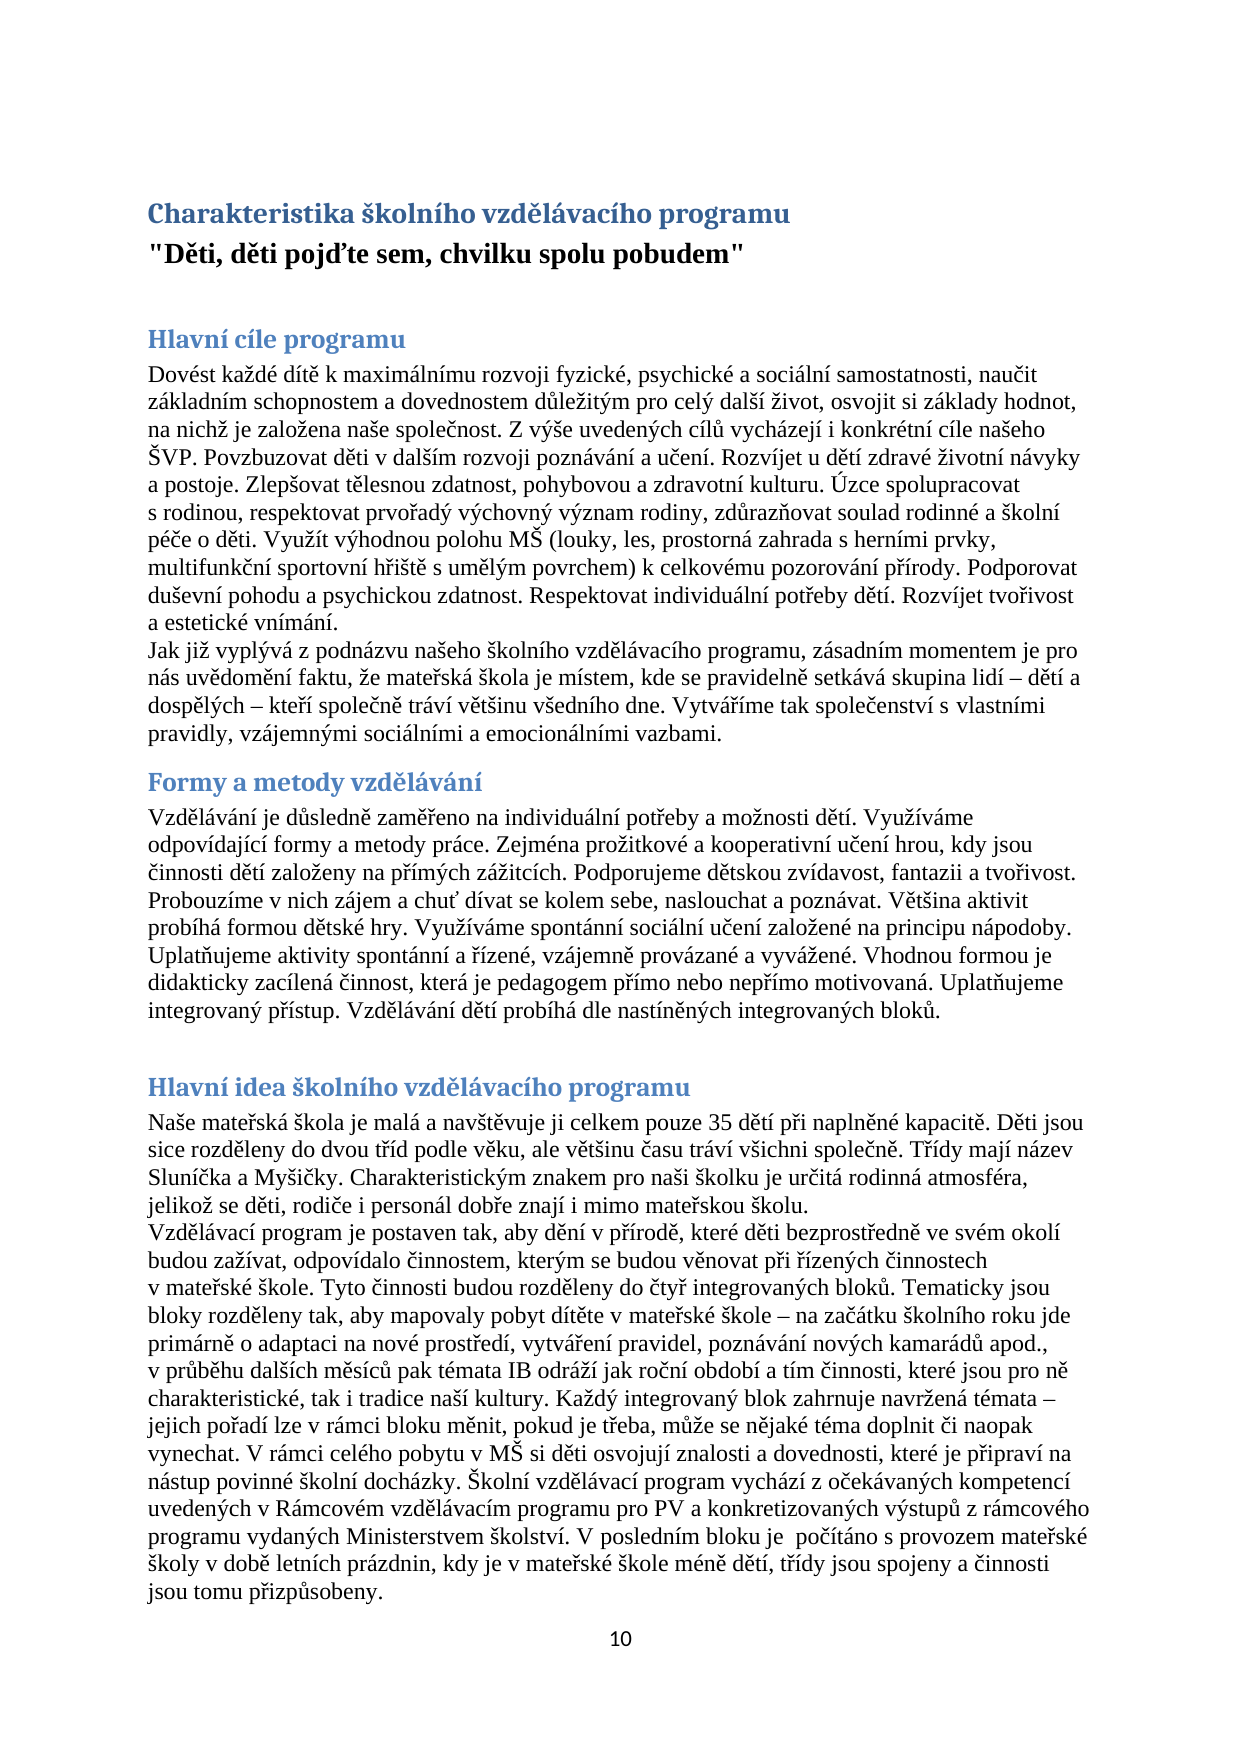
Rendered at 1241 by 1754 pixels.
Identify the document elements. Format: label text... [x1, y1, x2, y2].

text Naše mateřská škola je malá a navštěvuje ji celkem pouze 35 dětí při naplněné kapacitě. Děti jsou sice rozděleny do dvou tříd podle věku, ale většinu času tráví všichni společně. Třídy mají název Sluníčka a Myšičky. Charakteristickým znakem pro naši školku je určitá rodinná atmosféra, jelikož se děti, rodiče i personál dobře znají i mimo mateřskou školu. [148, 1108, 1093, 1218]
text odpovídající formy a metody práce. Zejména prožitkové a kooperativní učení hrou, kdy jsou činnosti dětí založeny na přímých zážitcích. Podporujeme dětskou zvídavost, fantazii a tvořivost. Probouzíme v nich zájem a chuť dívat se kolem sebe, naslouchat a poznávat. Většina aktivit probíhá formou dětské hry. Využíváme spontánní sociální učení založené na principu nápodoby. Uplatňujeme aktivity spontánní a řízené, vzájemně provázané a vyvážené. Vhodnou formou je didakticky zacílená činnost, která je pedagogem přímo nebo nepřímo motivovaná. Uplatňujeme integrovaný přístup. Vzdělávání dětí probíhá dle nastíněných integrovaných bloků. [148, 830, 1093, 1024]
text s rodinou, respektovat prvořadý výchovný význam rodiny, zdůrazňovat soulad rodinné a školní péče o děti. Využít výhodnou polohu MŠ (louky, les, prostorná zahrada s herními prvky, multifunkční sportovní hřiště s umělým povrchem) k celkovému pozorování přírody. Podporovat duševní pohodu a psychickou zdatnost. Respektovat individuální potřeby dětí. Rozvíjet tvořivost [148, 498, 1093, 608]
text a estetické vnímání. [148, 608, 1093, 636]
text v mateřské škole. Tyto činnosti budou rozděleny do čtyř integrovaných bloků. Tematicky jsou bloky rozděleny tak, aby mapovaly pobyt dítěte v mateřské škole – na začátku školního roku jde primárně o adaptaci na nové prostředí, vytváření pravidel, poznávání nových kamarádů apod., v průběhu dalších měsíců pak témata IB odráží jak roční období a tím činnosti, které jsou pro ně charakteristické, tak i tradice naší kultury. Každý integrovaný blok zahrnuje navržená témata – jejich pořadí lze v rámci bloku měnit, pokud je třeba, může se nějaké téma doplnit či naopak vynechat. V rámci celého pobytu v MŠ si děti osvojují znalosti a dovednosti, které je připraví na nástup povinné školní docházky. Školní vzdělávací program vychází z očekávaných kompetencí uvedených v Rámcovém vzdělávacím programu pro PV a konkretizovaných výstupů z rámcového programu vydaných Ministerstvem školství. V posledním bloku je počítáno s provozem mateřské školy v době letních prázdnin, kdy je v mateřské škole méně dětí, třídy jsou spojeny a činnosti jsou tomu přizpůsobeny. [148, 1273, 1093, 1605]
subtitle Charakteristika školního vzdělávacího programu [148, 198, 1093, 231]
text Vzdělávání je důsledně zaměřeno na individuální potřeby a možnosti dětí. Využíváme [148, 803, 1093, 830]
text Jak již vyplývá z podnázvu našeho školního vzdělávacího programu, zásadním momentem je pro nás uvědomění faktu, že mateřská škola je místem, kde se pravidelně setkává skupina lidí – dětí a dospělých – kteří společně tráví většinu všedního dne. Vytváříme tak společenství s vlastními pravidly, vzájemnými sociálními a emocionálními vazbami. [148, 636, 1093, 746]
subtitle Formy a metody vzdělávání [148, 767, 1093, 798]
text Dovést každé dítě k maximálnímu rozvoji fyzické, psychické a sociální samostatnosti, naučit základním schopnostem a dovednostem důležitým pro celý další život, osvojit si základy hodnot, na nichž je založena naše společnost. Z výše uvedených cílů vycházejí i konkrétní cíle našeho ŠVP. Povzbuzovat děti v dalším rozvoji poznávání a učení. Rozvíjet u dětí zdravé životní návyky a postoje. Zlepšovat tělesnou zdatnost, pohybovou a zdravotní kulturu. Úzce spolupracovat [148, 360, 1093, 498]
subtitle Hlavní cíle programu [148, 324, 1093, 355]
text Vzdělávací program je postaven tak, aby dění v přírodě, které děti bezprostředně ve svém okolí budou zažívat, odpovídalo činnostem, kterým se budou věnovat při řízených činnostech [148, 1218, 1093, 1273]
subtitle Hlavní idea školního vzdělávacího programu [148, 1072, 1093, 1103]
text "Děti, děti pojďte sem, chvilku spolu pobudem" [148, 236, 1093, 270]
